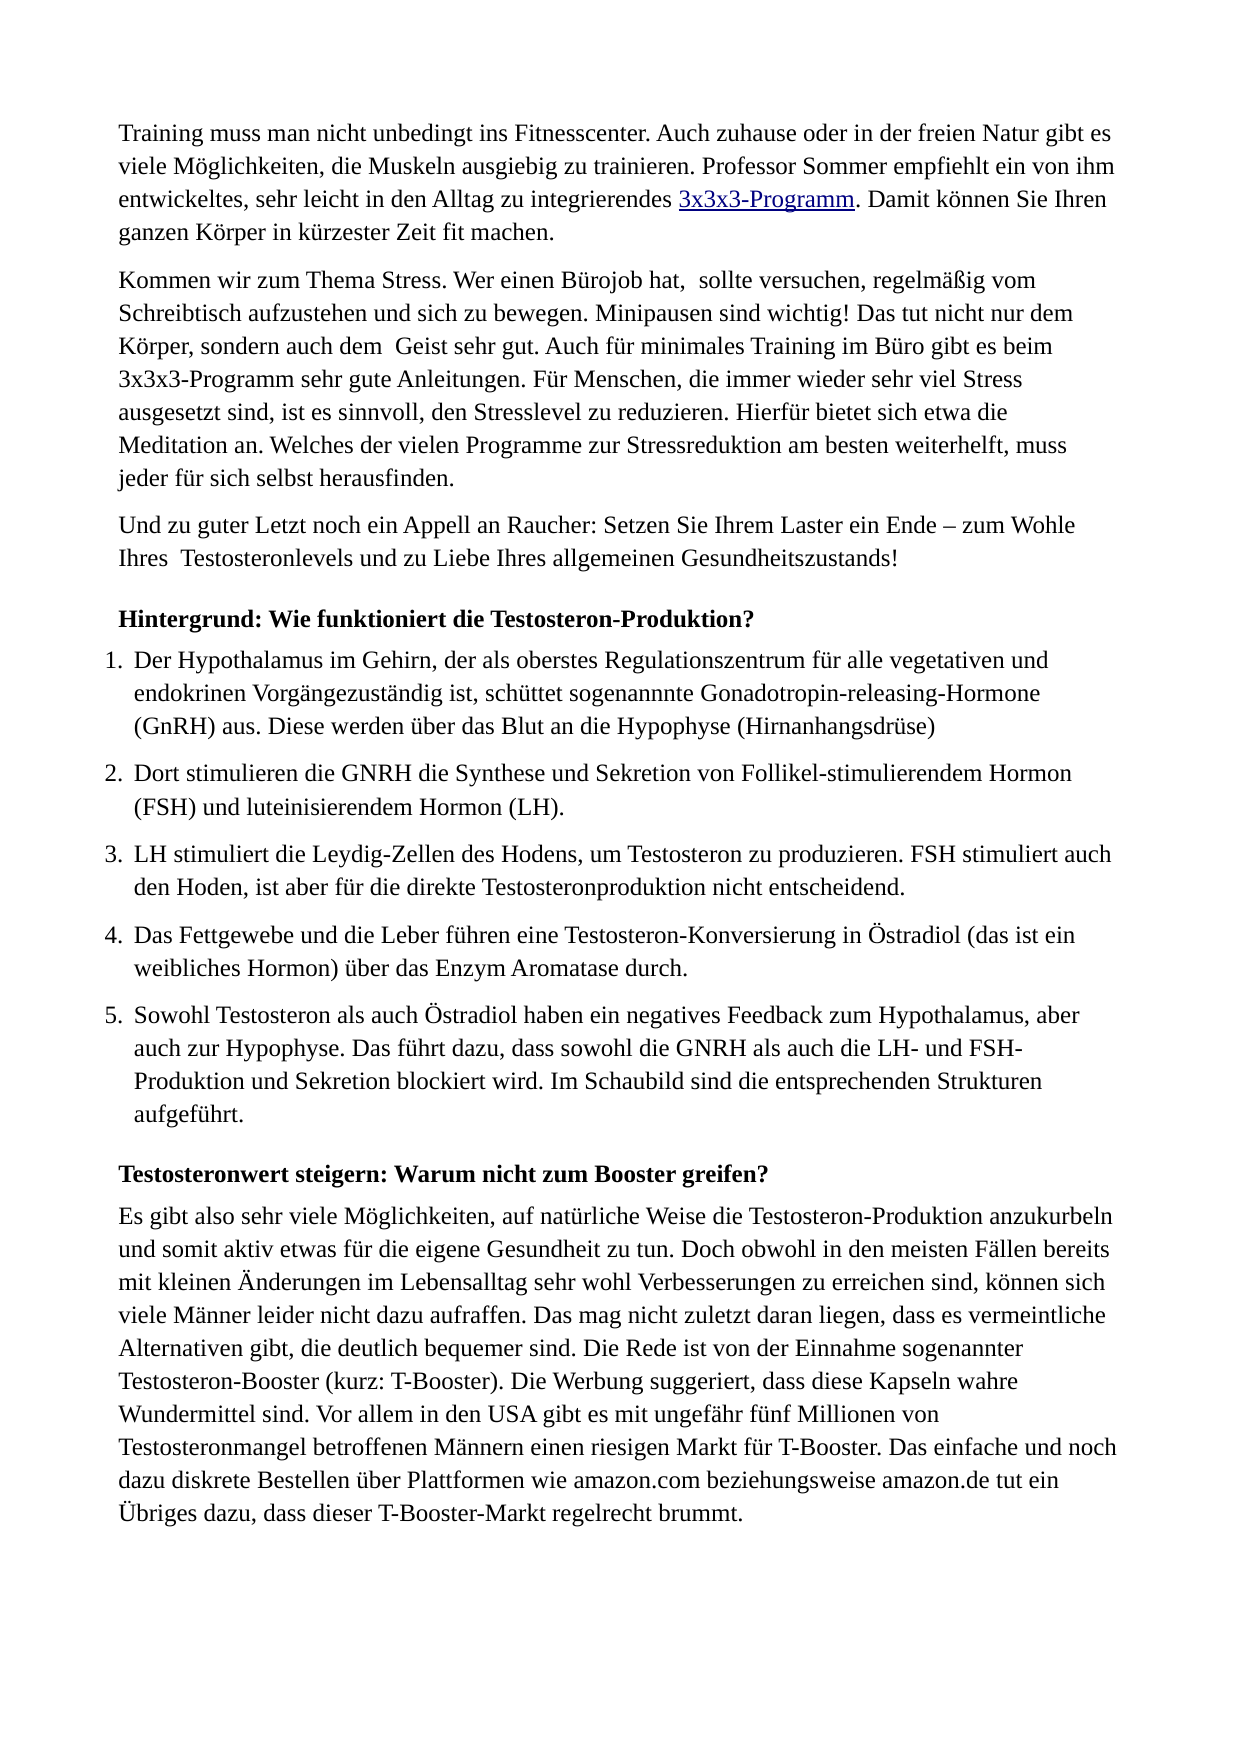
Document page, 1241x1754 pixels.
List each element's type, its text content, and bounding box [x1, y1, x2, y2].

list Der Hypothalamus im Gehirn, der als oberstes Regulationszentrum für alle vegetativen und endokrinen Vorgängezuständig ist, schüttet sogenannnte Gonadotropin-releasing-Hormone (GnRH) aus. Diese werden über das Blut an die Hypophyse (Hirnanhangsdrüse) [118, 645, 1122, 740]
list LH stimuliert die Leydig-Zellen des Hodens, um Testosteron zu produzieren. FSH stimuliert auch den Hoden, ist aber für die direkte Testosteronproduktion nicht entscheidend. [118, 839, 1122, 901]
text Training muss man nicht unbedingt ins Fitnesscenter. Auch zuhause oder in der freien Natur gibt es viele Möglichkeiten, die Muskeln ausgiebig zu trainieren. Professor Sommer empfiehlt ein von ihm entwickeltes, sehr leicht in den Alltag zu integrierendes 3x3x3-Programm. Damit können Sie Ihren ganzen Körper in kürzester Zeit fit machen. [118, 118, 1122, 246]
subtitle Testosteronwert steigern: Warum nicht zum Booster greifen? [118, 1159, 1122, 1188]
list Dort stimulieren die GNRH die Synthese und Sekretion von Follikel-stimulierendem Hormon (FSH) und luteinisierendem Hormon (LH). [118, 758, 1122, 820]
text Und zu guter Letzt noch ein Appell an Raucher: Setzen Sie Ihrem Laster ein Ende – zum Wohle Ihres Testosteronlevels und zu Liebe Ihres allgemeinen Gesundheitszustands! [118, 511, 1122, 572]
subtitle Hintergrund: Wie funktioniert die Testosteron-Produktion? [118, 604, 1122, 632]
text Kommen wir zum Thema Stress. Wer einen Bürojob hat, sollte versuchen, regelmäßig vom Schreibtisch aufzustehen und sich zu bewegen. Minipausen sind wichtig! Das tut nicht nur dem Körper, sondern auch dem Geist sehr gut. Auch für minimales Training im Büro gibt es beim 3x3x3-Programm sehr gute Anleitungen. Für Menschen, die immer wieder sehr viel Stress ausgesetzt sind, ist es sinnvoll, den Stresslevel zu reduzieren. Hierfür bietet sich etwa die Meditation an. Welches der vielen Programme zur Stressreduktion am besten weiterhelft, muss jeder für sich selbst herausfinden. [118, 265, 1122, 492]
text Es gibt also sehr viele Möglichkeiten, auf natürliche Weise die Testosteron-Produktion anzukurbeln und somit aktiv etwas für die eigene Gesundheit zu tun. Doch obwohl in den meisten Fällen bereits mit kleinen Änderungen im Lebensalltag sehr wohl Verbesserungen zu erreichen sind, können sich viele Männer leider nicht dazu aufraffen. Das mag nicht zuletzt daran liegen, dass es vermeintliche Alternativen gibt, die deutlich bequemer sind. Die Rede ist von der Einnahme sogenannter Testosteron-Booster (kurz: T-Booster). Die Werbung suggeriert, dass diese Kapseln wahre Wundermittel sind. Vor allem in den USA gibt es mit ungefähr fünf Millionen von Testosteronmangel betroffenen Männern einen riesigen Markt für T-Booster. Das einfache und noch dazu diskrete Bestellen über Plattformen wie amazon.com beziehungsweise amazon.de tut ein Übriges dazu, dass dieser T-Booster-Markt regelrecht brummt. [118, 1201, 1122, 1527]
list Das Fettgewebe und die Leber führen eine Testosteron-Konversierung in Östradiol (das ist ein weibliches Hormon) über das Enzym Aromatase durch. [118, 920, 1122, 982]
list Sowohl Testosteron als auch Östradiol haben ein negatives Feedback zum Hypothalamus, aber auch zur Hypophyse. Das führt dazu, dass sowohl die GNRH als auch die LH- und FSH- Produktion und Sekretion blockiert wird. Im Schaubild sind die entsprechenden Strukturen aufgeführt. [118, 1000, 1122, 1128]
